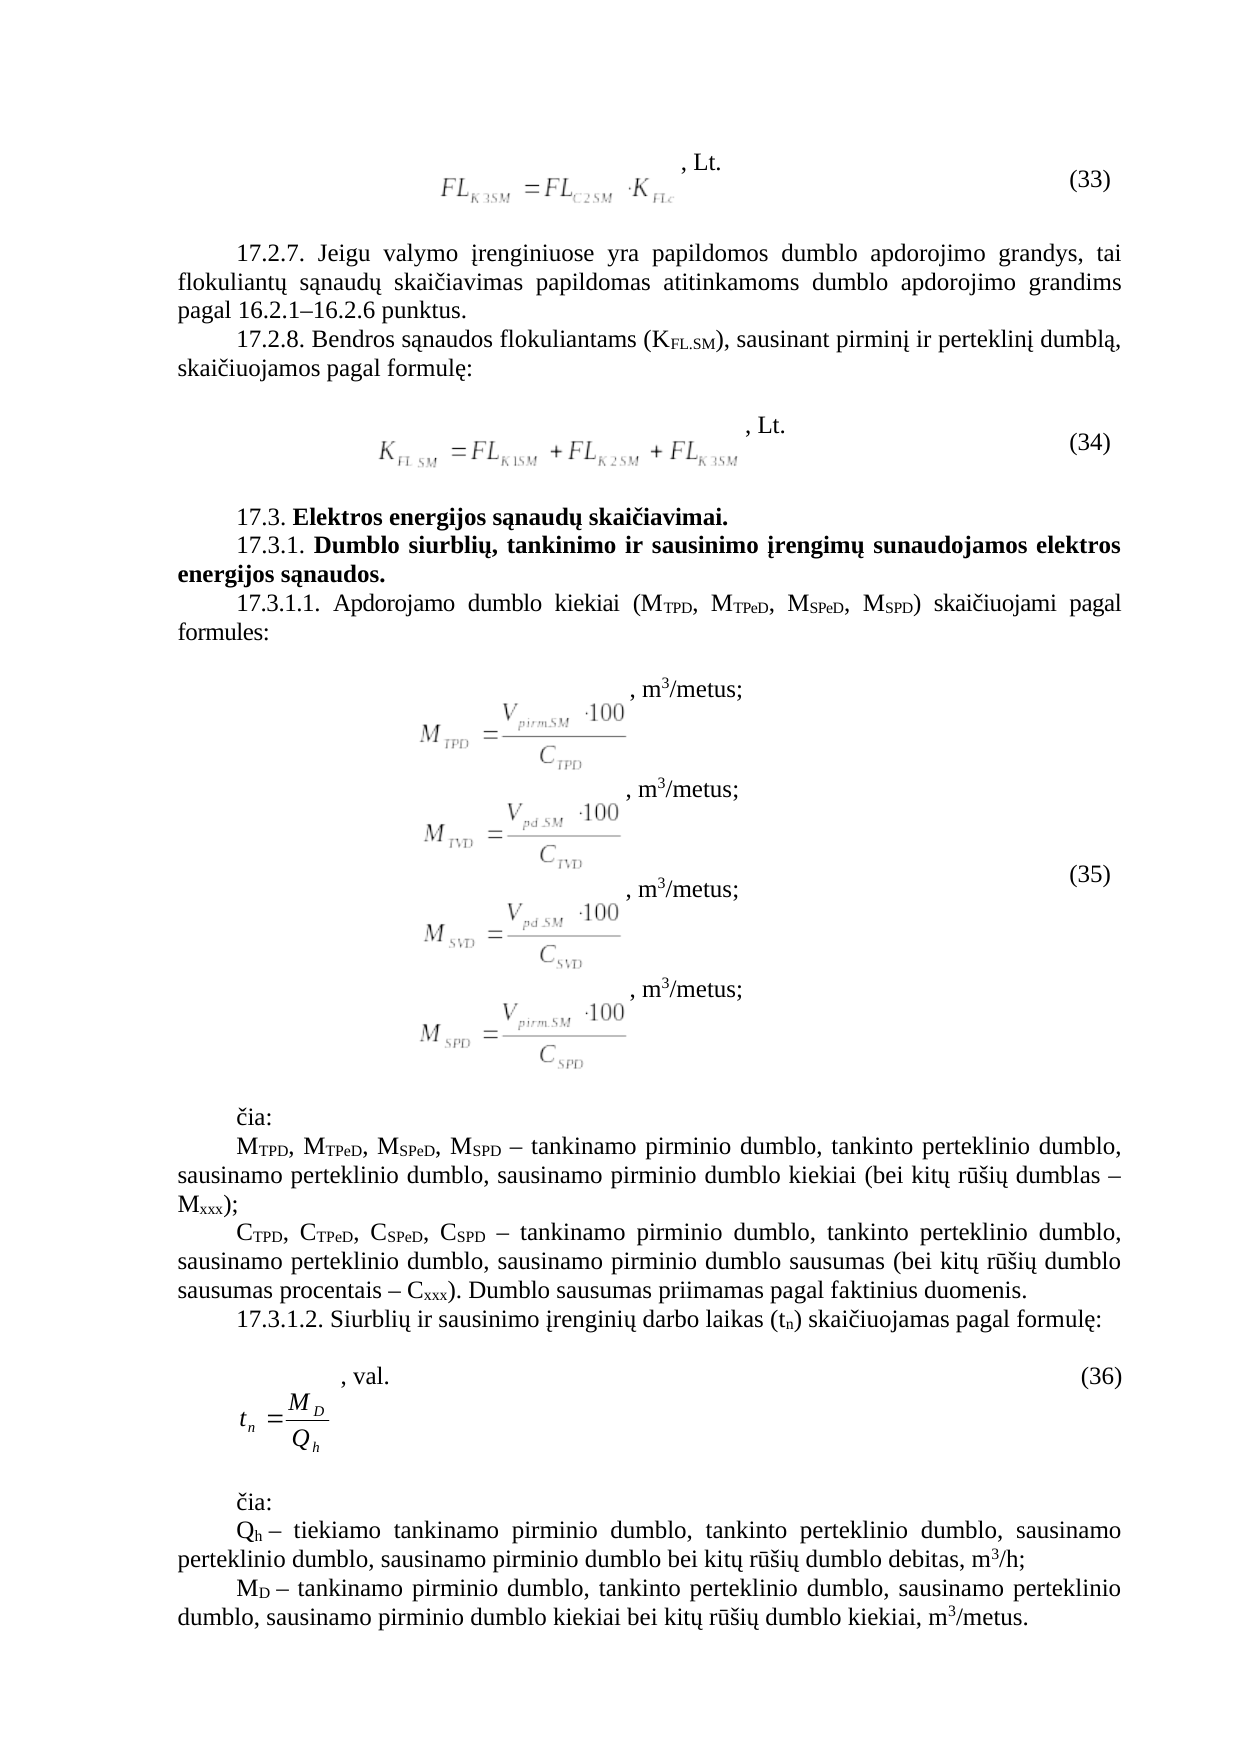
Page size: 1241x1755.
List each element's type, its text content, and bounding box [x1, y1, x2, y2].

text 17.2.7. Jeigu valymo įrenginiuose yra papildomos dumblo apdorojimo grandys, tai flokuliantų sąnaudų skaičiavimas papildomas atitinkamoms dumblo apdorojimo grandims pagal 16.2.1–16.2.6 punktus. [177, 238, 1122, 324]
table_header (formulė), Lt. [177, 411, 983, 473]
text čia: [177, 1102, 1122, 1131]
text CTPD, CTPeD, CSPeD, CSPD – tankinamo pirminio dumblo, tankinto perteklinio dumblo, sausinamo perteklinio dumblo, sausinamo pirminio dumblo sausumas (bei kitų rūšių dumblo sausumas procentais – Cxxx). Dumblo sausumas priimamas pagal faktinius duomenis. [177, 1217, 1122, 1304]
table_header (34) [983, 411, 1122, 473]
table_header (33) [981, 147, 1122, 209]
table_header (formulė), m3/metus; (formulė), m3/metus; (formulė), m3/metus; (formulė), m3/metus; [177, 674, 981, 1074]
text 17.3.1.2. Siurblių ir sausinimo įrenginių darbo laikas (tn) skaičiuojamas pagal formulę: [177, 1304, 1122, 1332]
text čia: [177, 1487, 1122, 1516]
text 17.3. Elektros energijos sąnaudų skaičiavimai. [177, 502, 1122, 530]
text tn = MD/Qh , val. (36) [177, 1361, 1122, 1458]
text 17.3.1.1. Apdorojamo dumblo kiekiai (MTPD, MTPeD, MSPeD, MSPD) skaičiuojami pagal formules: [177, 588, 1122, 645]
text 17.2.8. Bendros sąnaudos flokuliantams (KFL.SM), sausinant pirminį ir perteklinį dumblą, skaičiuojamos pagal formulę: [177, 324, 1122, 382]
table_header (formulė), Lt. [177, 147, 981, 209]
text 17.3.1. Dumblo siurblių, tankinimo ir sausinimo įrengimų sunaudojamos elektros energijos sąnaudos. [177, 530, 1122, 588]
table_header (35) [981, 674, 1122, 1074]
text MTPD, MTPeD, MSPeD, MSPD – tankinamo pirminio dumblo, tankinto perteklinio dumblo, sausinamo perteklinio dumblo, sausinamo pirminio dumblo kiekiai (bei kitų rūšių dumblas – Mxxx); [177, 1131, 1122, 1217]
text Qh – tiekiamo tankinamo pirminio dumblo, tankinto perteklinio dumblo, sausinamo perteklinio dumblo, sausinamo pirminio dumblo bei kitų rūšių dumblo debitas, m3/h; [177, 1516, 1122, 1573]
text MD – tankinamo pirminio dumblo, tankinto perteklinio dumblo, sausinamo perteklinio dumblo, sausinamo pirminio dumblo kiekiai bei kitų rūšių dumblo kiekiai, m3/metus. [177, 1573, 1122, 1631]
